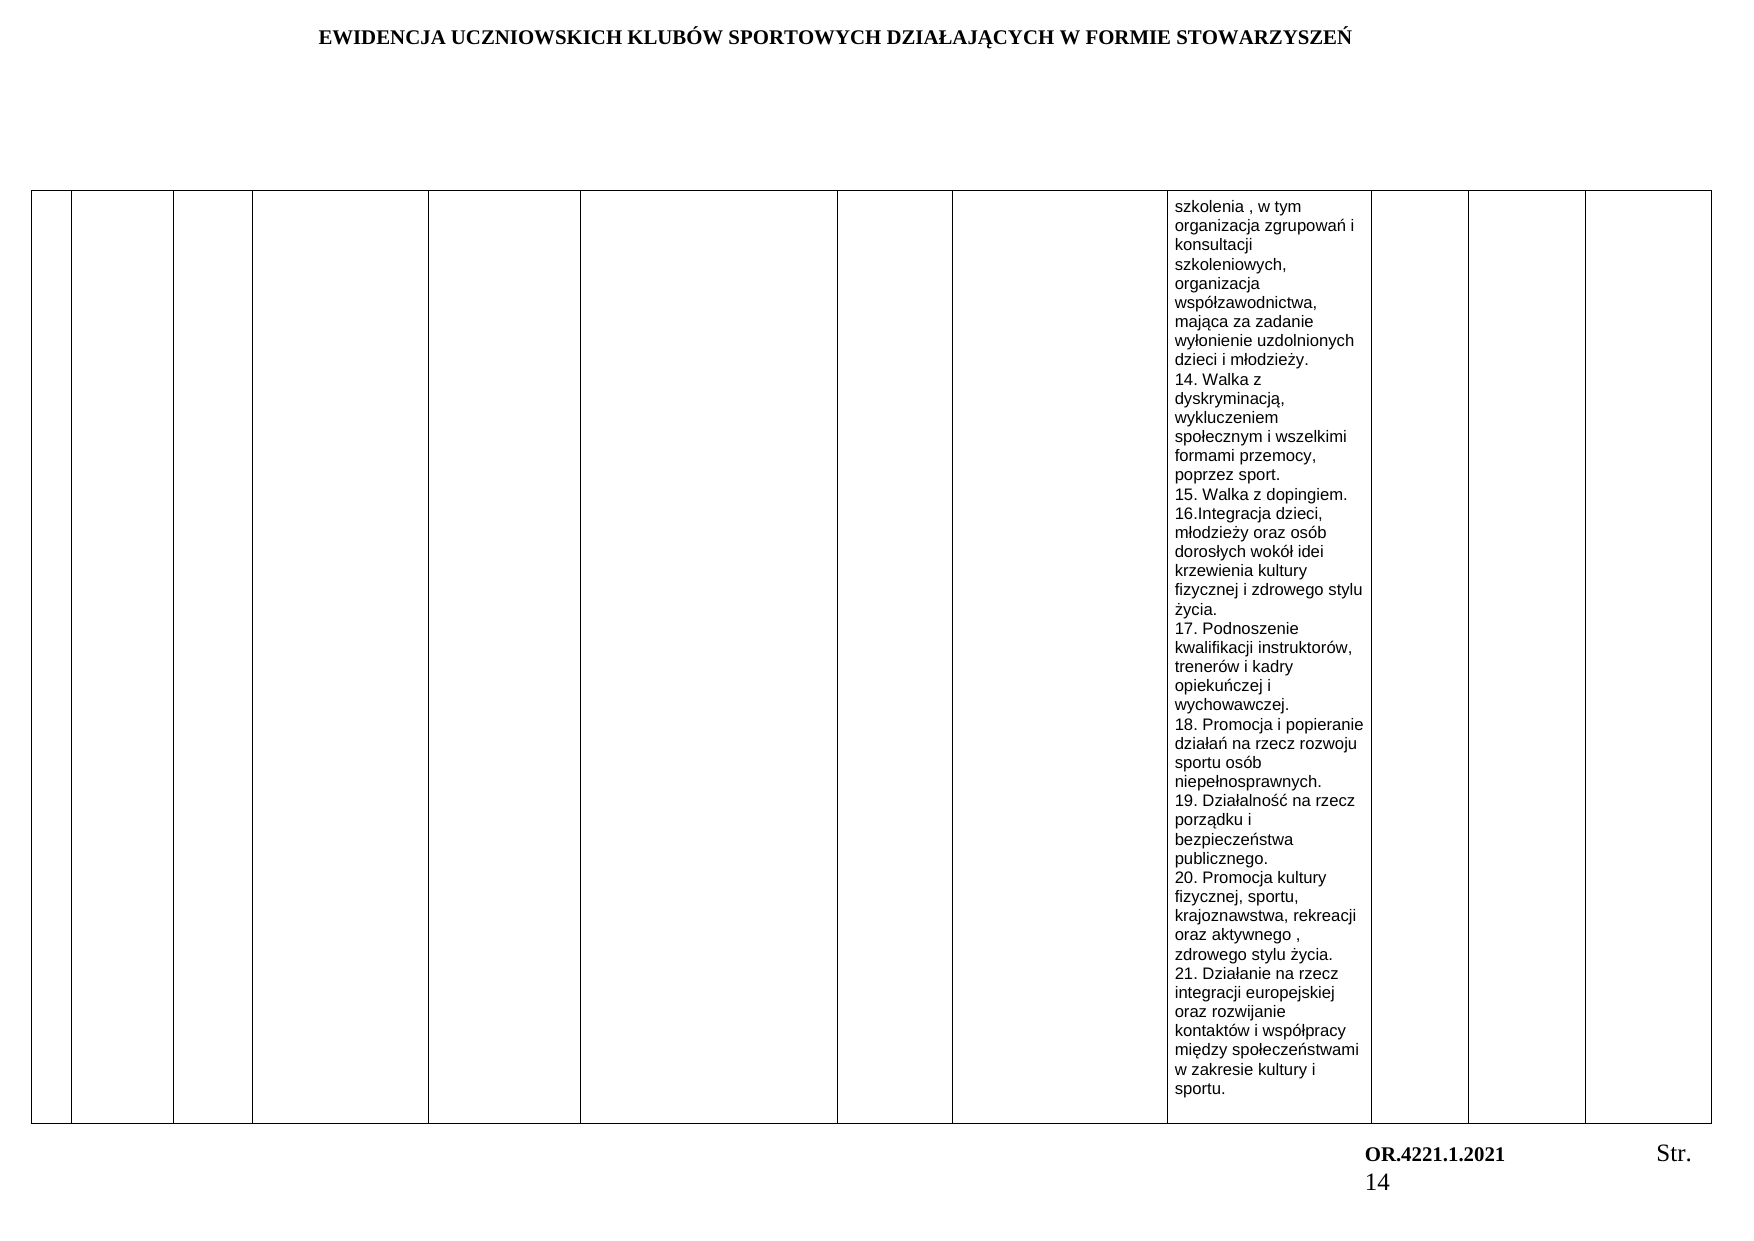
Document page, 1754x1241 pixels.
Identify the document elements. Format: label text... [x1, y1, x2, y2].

table_cell szkolenia , w tym organizacja zgrupowań i konsultacji szkoleniowych, organizacja współzawodnictwa, mająca za zadanie wyłonienie uzdolnionych dzieci i młodzieży. 14. Walka z dyskryminacją, wykluczeniem społecznym i wszelkimi formami przemocy, poprzez sport. 15. Walka z dopingiem. 16.Integracja dzieci, młodzieży oraz osób dorosłych wokół idei krzewienia kultury fizycznej i zdrowego stylu życia. 17. Podnoszenie kwalifikacji instruktorów, trenerów i kadry opiekuńczej i wychowawczej. 18. Promocja i popieranie działań na rzecz rozwoju sportu osób niepełnosprawnych. 19. Działalność na rzecz porządku i bezpieczeństwa publicznego. 20. Promocja kultury fizycznej, sportu, krajoznawstwa, rekreacji oraz aktywnego , zdrowego stylu życia. 21. Działanie na rzecz integracji europejskiej oraz rozwijanie kontaktów i współpracy między społeczeństwami w zakresie kultury i sportu. [1168, 191, 1371, 1122]
table_cell [953, 191, 1167, 1122]
table_cell [581, 191, 837, 1122]
table_cell [838, 191, 952, 1122]
table_cell [174, 191, 252, 1122]
table_cell [253, 191, 428, 1122]
table_cell [429, 191, 580, 1122]
table_cell [1469, 191, 1585, 1122]
table_cell [32, 191, 71, 1122]
table_cell [72, 191, 173, 1122]
table_cell [1372, 191, 1468, 1122]
table_cell [1586, 191, 1711, 1122]
